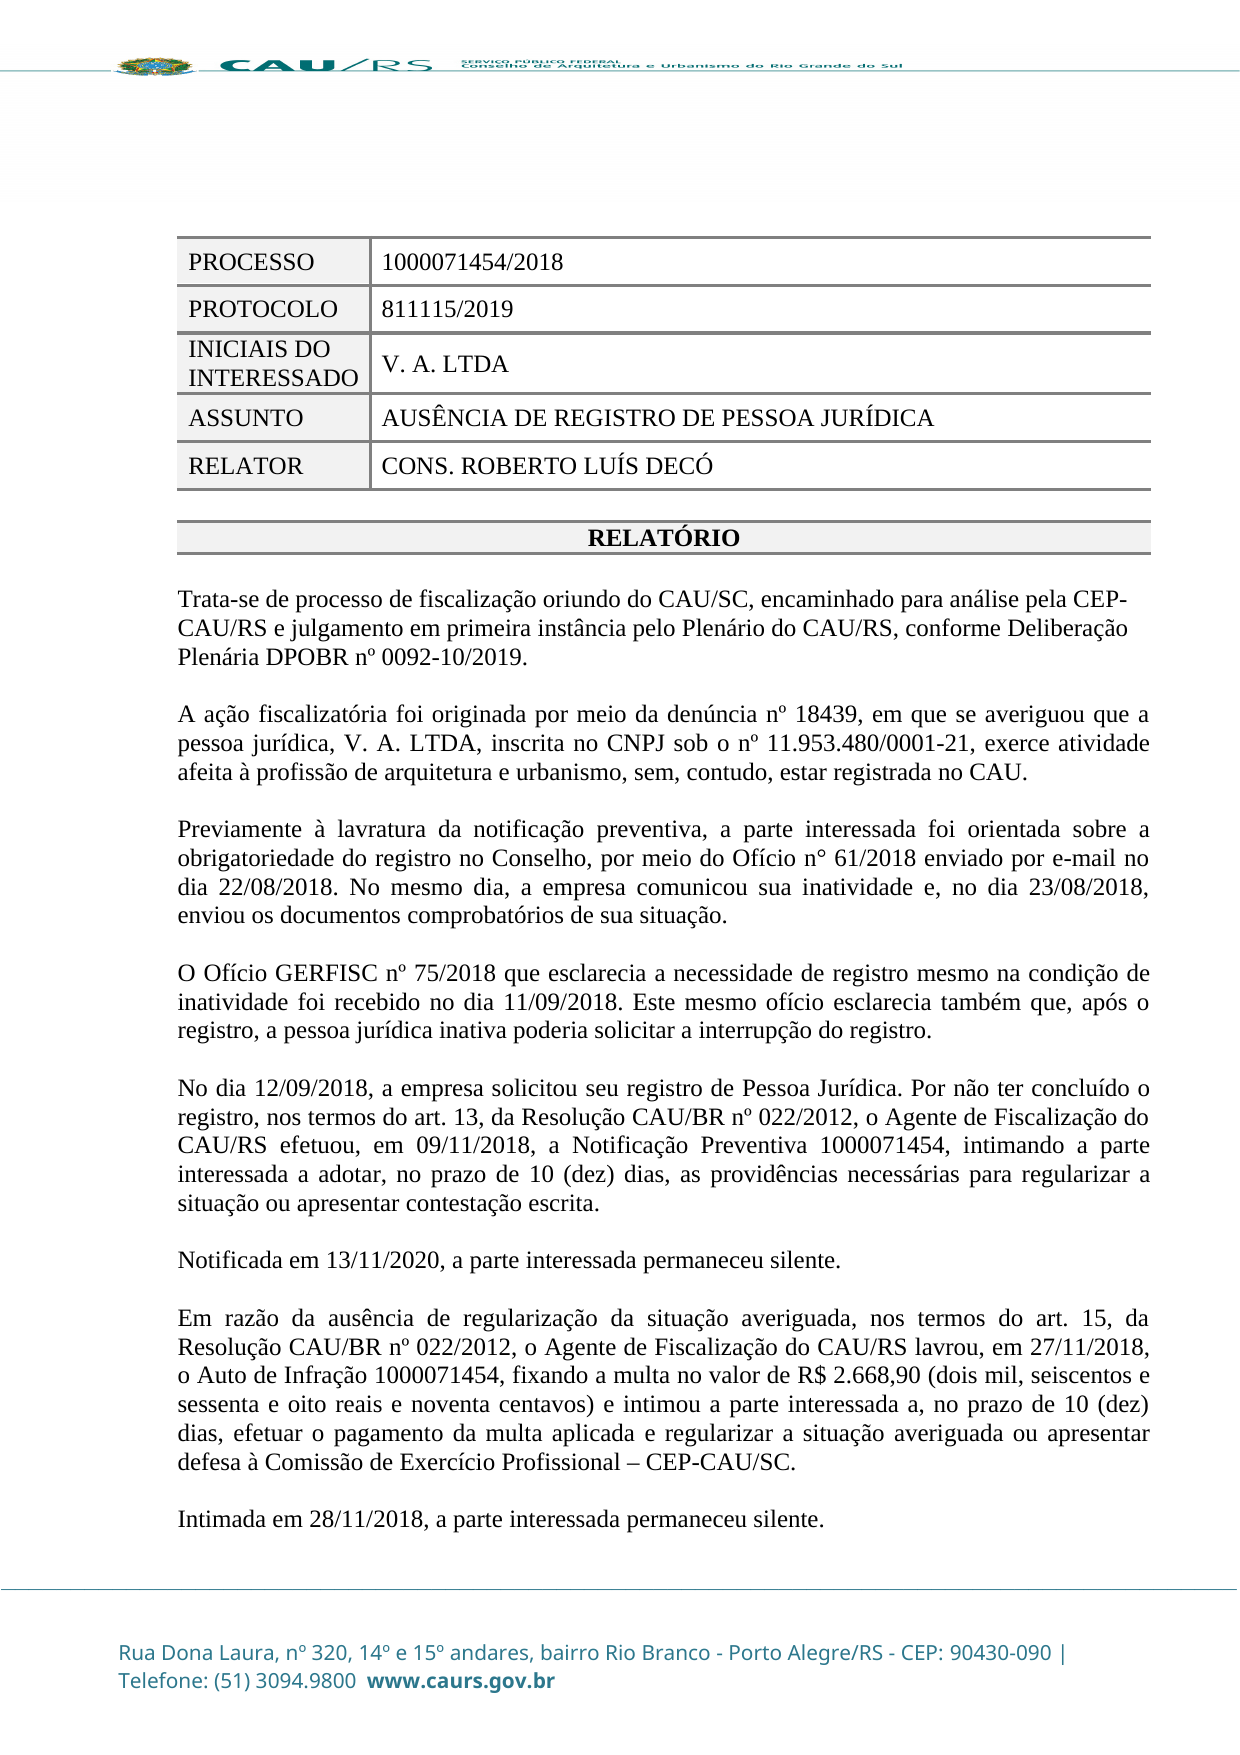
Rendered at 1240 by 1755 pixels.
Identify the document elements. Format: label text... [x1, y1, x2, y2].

table_cell V. A. LTDA [372, 335, 1151, 392]
table_cell PROTOCOLO [177, 287, 369, 331]
table_cell AUSÊNCIA DE REGISTRO DE PESSOA JURÍDICA [372, 395, 1151, 440]
table_header RELATÓRIO [177, 523, 1151, 552]
text A ação fiscalizatória foi originada por meio da denúncia nº 18439, em que se averiguou que a pessoa jurídica, V. A. LTDA, inscrita no CNPJ sob o nº 11.953.480/0001-21, exerce atividade afeita à profissão de arquitetura e urbanismo, sem, contudo, estar registrada no CAU. [177, 699, 1151, 785]
text Trata-se de processo de fiscalização oriundo do CAU/SC, encaminhado para análise pela CEP-CAU/RS e julgamento em primeira instância pelo Plenário do CAU/RS, conforme Deliberação Plenária DPOBR nº 0092-10/2019. [177, 584, 1151, 670]
table_cell 811115/2019 [372, 287, 1151, 331]
table_cell INICIAIS DO INTERESSADO [177, 335, 369, 392]
text Intimada em 28/11/2018, a parte interessada permaneceu silente. [177, 1504, 1151, 1533]
table_header 1000071454/2018 [372, 239, 1151, 283]
table_header PROCESSO [177, 239, 369, 283]
text O Ofício GERFISC nº 75/2018 que esclarecia a necessidade de registro mesmo na condição de inatividade foi recebido no dia 11/09/2018. Este mesmo ofício esclarecia também que, após o registro, a pessoa jurídica inativa poderia solicitar a interrupção do registro. [177, 958, 1151, 1044]
text Previamente à lavratura da notificação preventiva, a parte interessada foi orientada sobre a obrigatoriedade do registro no Conselho, por meio do Ofício n° 61/2018 enviado por e-mail no dia 22/08/2018. No mesmo dia, a empresa comunicou sua inatividade e, no dia 23/08/2018, enviou os documentos comprobatórios de sua situação. [177, 814, 1151, 929]
text Notificada em 13/11/2020, a parte interessada permaneceu silente. [177, 1245, 1151, 1274]
text No dia 12/09/2018, a empresa solicitou seu registro de Pessoa Jurídica. Por não ter concluído o registro, nos termos do art. 13, da Resolução CAU/BR nº 022/2012, o Agente de Fiscalização do CAU/RS efetuou, em 09/11/2018, a Notificação Preventiva 1000071454, intimando a parte interessada a adotar, no prazo de 10 (dez) dias, as providências necessárias para regularizar a situação ou apresentar contestação escrita. [177, 1073, 1151, 1217]
table_cell CONS. ROBERTO LUÍS DECÓ [372, 443, 1151, 488]
table_cell ASSUNTO [177, 395, 369, 440]
text Em razão da ausência de regularização da situação averiguada, nos termos do art. 15, da Resolução CAU/BR nº 022/2012, o Agente de Fiscalização do CAU/RS lavrou, em 27/11/2018, o Auto de Infração 1000071454, fixando a multa no valor de R$ 2.668,90 (dois mil, seiscentos e sessenta e oito reais e noventa centavos) e intimou a parte interessada a, no prazo de 10 (dez) dias, efetuar o pagamento da multa aplicada e regularizar a situação averiguada ou apresentar defesa à Comissão de Exercício Profissional – CEP-CAU/SC. [177, 1303, 1151, 1475]
table_cell RELATOR [177, 443, 369, 488]
